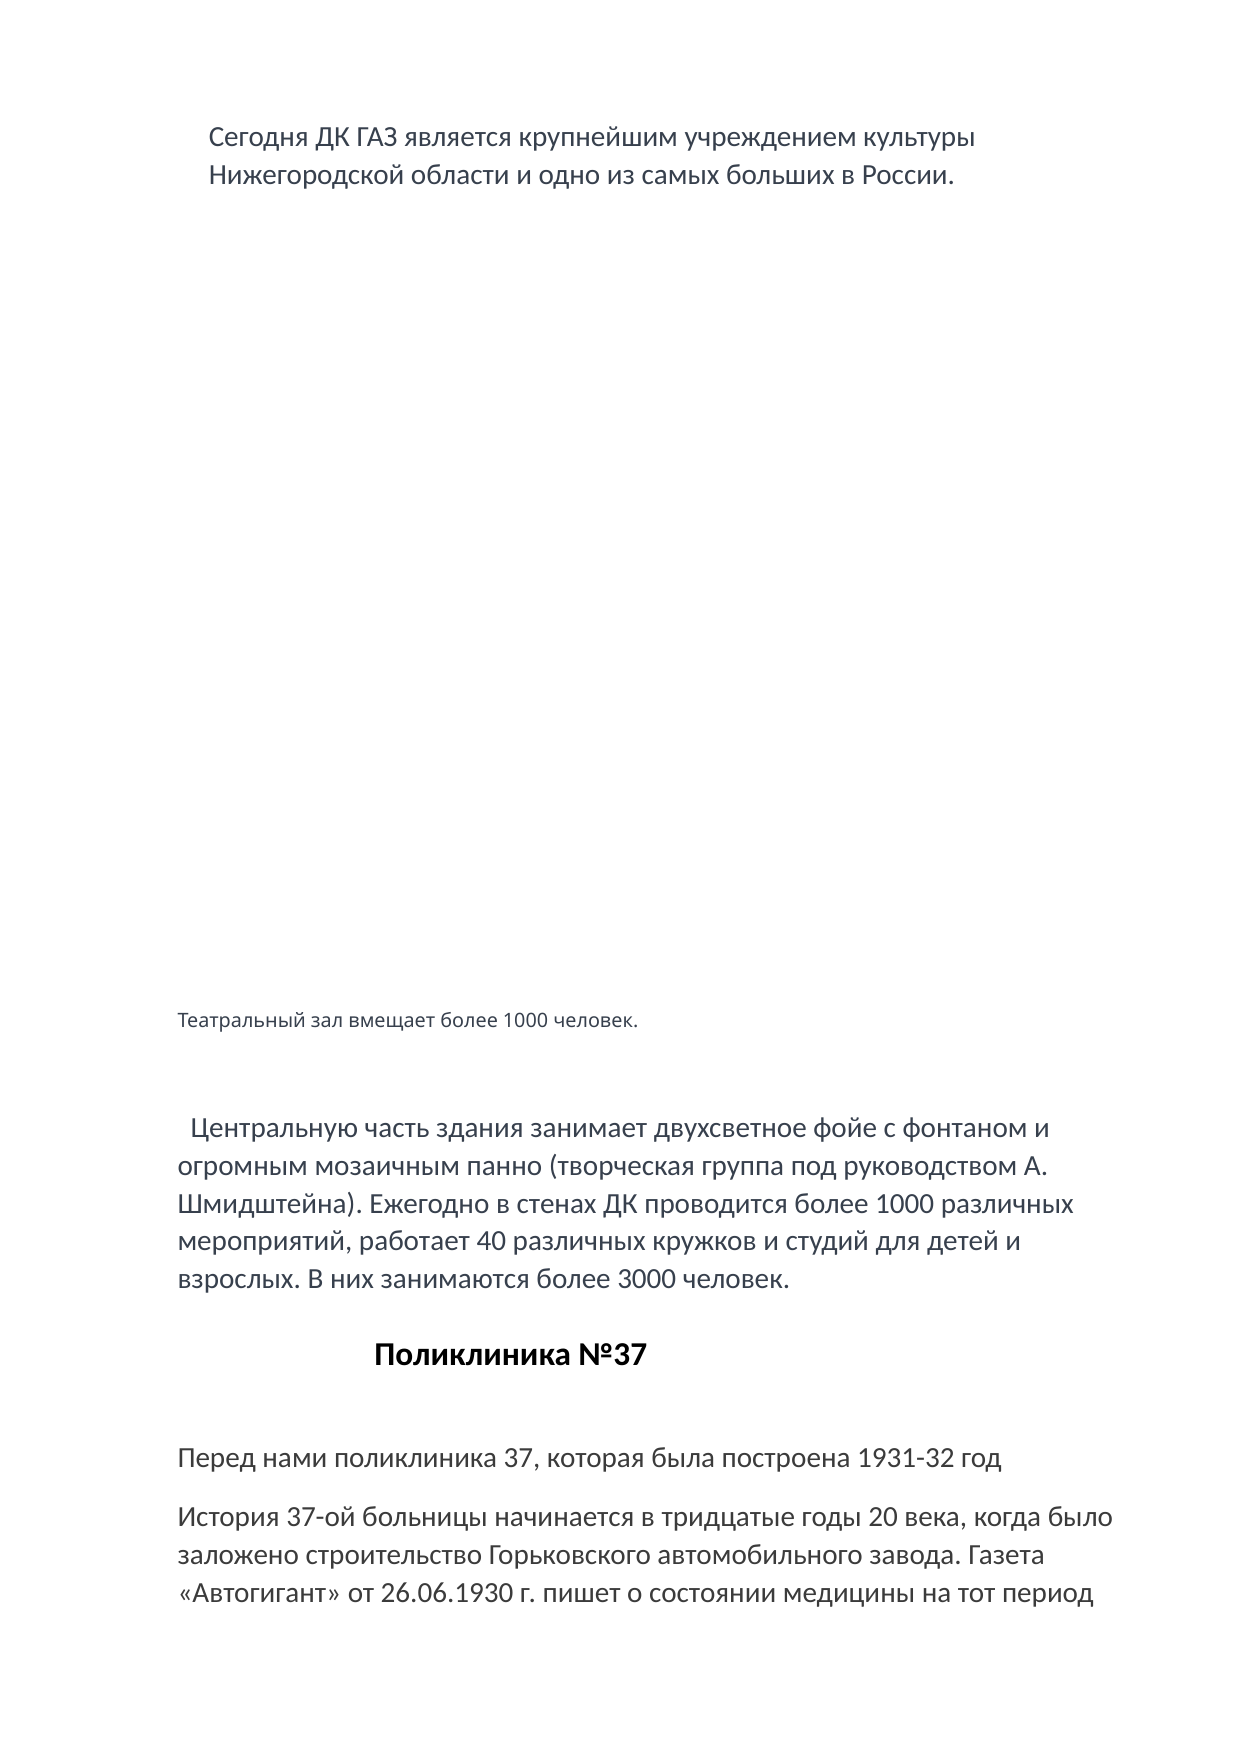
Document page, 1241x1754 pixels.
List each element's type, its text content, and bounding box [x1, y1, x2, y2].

text Поликлиника №37 [208, 1333, 1120, 1374]
text Сегодня ДК ГАЗ является крупнейшим учреждением культуры Нижегородской области и одно из самых больших в России. [208, 118, 1120, 191]
text Центральную часть здания занимает двухсветное фойе с фонтаном и огромным мозаичным панно (творческая группа под руководством А. Шмидштейна). Ежегодно в стенах ДК проводится более 1000 различных мероприятий, работает 40 различных кружков и студий для детей и взрослых. В них занимаются более 3000 человек. [177, 1108, 1120, 1296]
text Перед нами поликлиника 37, которая была построена 1931-32 год [177, 1439, 1120, 1474]
text Театральный зал вмещает более 1000 человек. [177, 1006, 1152, 1033]
text История 37-ой больницы начинается в тридцатые годы 20 века, когда было заложено строительство Горьковского автомобильного завода. Газета «Автогигант» от 26.06.1930 г. пишет о состоянии медицины на тот период [177, 1498, 1152, 1609]
